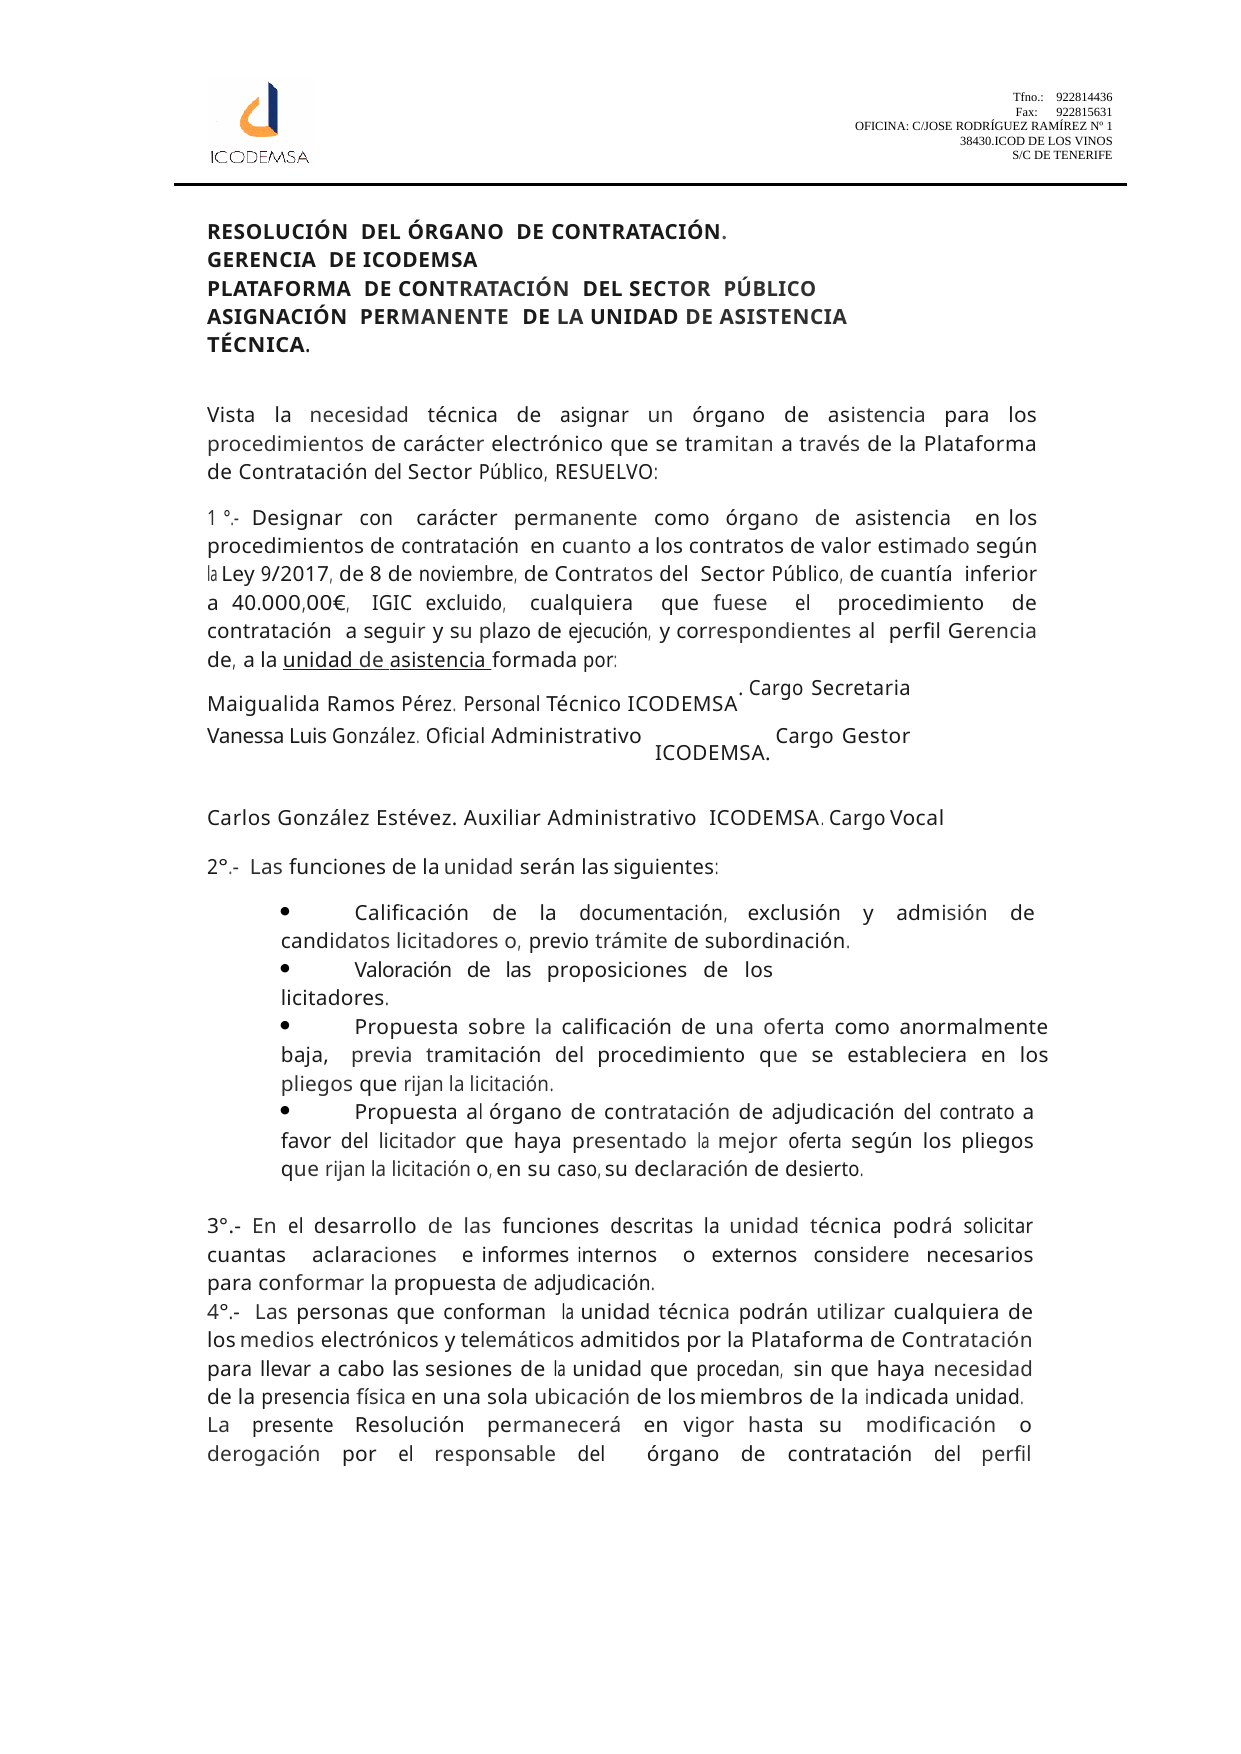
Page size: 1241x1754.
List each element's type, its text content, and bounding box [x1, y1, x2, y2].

text S/C DE TENERIFE [676, 148, 1112, 162]
text Vanessa Luis González. Oficial Administrativo ICODEMSA. Cargo Gestor [207, 722, 1063, 767]
text ASIGNACIÓN PERMANENTE DE LA UNIDAD DE ASISTENCIA TÉCNICA. [207, 302, 959, 359]
list Propuesta sobre la calificación de una oferta como anormalmente baja, previa tramitación del procedimiento que se estableciera en los pliegos que rijan la licitación. [281, 1012, 1048, 1097]
text 38430.ICOD DE LOS VINOS [676, 133, 1112, 148]
text RESOLUCIÓN DEL ÓRGANO DE CONTRATACIÓN. [207, 217, 1063, 245]
text 4°.- Las personas que conforman la unidad técnica podrán utilizar cualquiera de los medios electrónicos y telemáticos admitidos por la Plataforma de Contratación para llevar a cabo las sesiones de la unidad que procedan, sin que haya necesidad de la presencia física en una sola ubicación de los miembros de la indicada unidad. [207, 1297, 1033, 1411]
text Maigualida Ramos Pérez. Personal Técnico ICODEMSA. Cargo Secretaria [207, 673, 1063, 718]
picture [206, 75, 315, 169]
text OFICINA: C/JOSE RODRÍGUEZ RAMÍREZ Nº 1 [676, 119, 1112, 133]
text 1 °.- Designar con carácter permanente como órgano de asistencia en los procedimientos de contratación en cuanto a los contratos de valor estimado según la Ley 9/2017, de 8 de noviembre, de Contratos del Sector Público, de cuantía inferior a 40.000,00€, IGIC excluido, cualquiera que fuese el procedimiento de contratación a seguir y su plazo de ejecución, y correspondientes al perfil Gerencia de, a la unidad de asistencia formada por: [207, 503, 1037, 673]
text PLATAFORMA DE CONTRATACIÓN DEL SECTOR PÚBLICO [207, 274, 959, 302]
text Tfno.: 922814436 [676, 90, 1112, 104]
text Fax: 922815631 [676, 104, 1112, 119]
text 2°.- Las funciones de la unidad serán las siguientes: [207, 852, 1063, 880]
list Calificación de la documentación, exclusión y admisión de candidatos licitadores o, previo trámite de subordinación. [281, 898, 1034, 955]
text GERENCIA DE ICODEMSA [207, 245, 797, 274]
list Propuesta al órgano de contratación de adjudicación del contrato a favor del licitador que haya presentado la mejor oferta según los pliegos que rijan la licitación o, en su caso, su declaración de desierto. [281, 1097, 1034, 1183]
list Valoración de las proposiciones de los licitadores. [281, 955, 773, 1012]
text Vista la necesidad técnica de asignar un órgano de asistencia para los procedimientos de carácter electrónico que se tramitan a través de la Plataforma de Contratación del Sector Público, RESUELVO: [207, 401, 1037, 486]
text 3°.- En el desarrollo de las funciones descritas la unidad técnica podrá solicitar cuantas aclaraciones e informes internos o externos considere necesarios para conformar la propuesta de adjudicación. [207, 1211, 1033, 1297]
text La presente Resolución permanecerá en vigor hasta su modificación o derogación por el responsable del órgano de contratación del perfil [207, 1411, 1032, 1467]
text Carlos González Estévez. Auxiliar Administrativo ICODEMSA. Cargo Vocal [207, 787, 1063, 832]
